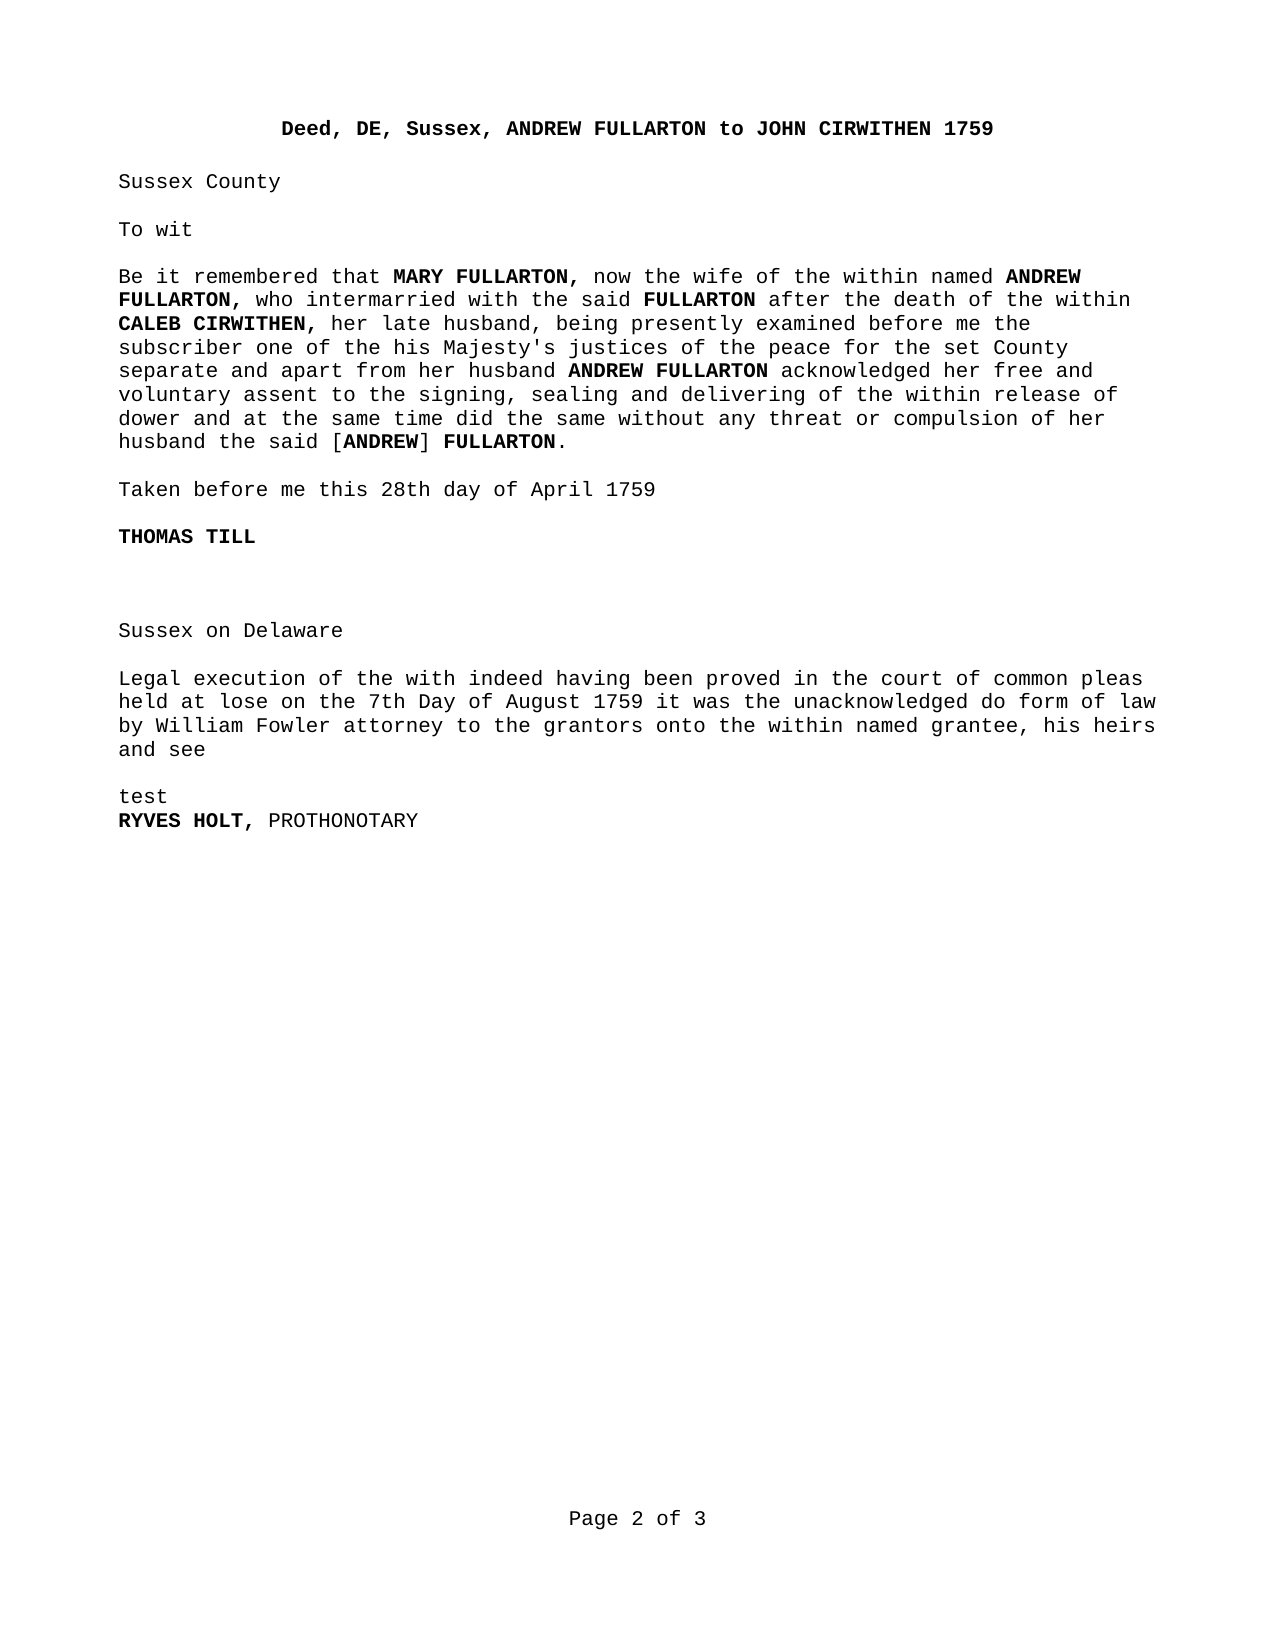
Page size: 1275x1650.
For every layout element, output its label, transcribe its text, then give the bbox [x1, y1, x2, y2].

text test [118, 786, 1157, 810]
text Legal execution of the with indeed having been proved in the court of common pleas held at lose on the 7th Day of August 1759 it was the unacknowledged do form of law by William Fowler attorney to the grantors onto the within named grantee, his heirs and see [118, 668, 1157, 762]
text Be it remembered that Mary Fullarton, now the wife of the within named Andrew Fullarton, who intermarried with the said Fullarton after the death of the within Caleb Cirwithen, her late husband, being presently examined before me the subscriber one of the his Majesty's justices of the peace for the set County separate and apart from her husband Andrew Fullarton acknowledged her free and voluntary assent to the signing, sealing and delivering of the within release of dower and at the same time did the same without any threat or compulsion of her husband the said [Andrew] Fullarton. [118, 266, 1157, 455]
text Taken before me this 28th day of April 1759 [118, 479, 1157, 502]
text Sussex on Delaware [118, 621, 1157, 644]
text Sussex County [118, 171, 1157, 195]
text Ryves HOLT, PROTHONOTARY [118, 810, 1157, 833]
text To wit [118, 218, 1157, 242]
text Thomas till [118, 526, 1157, 549]
